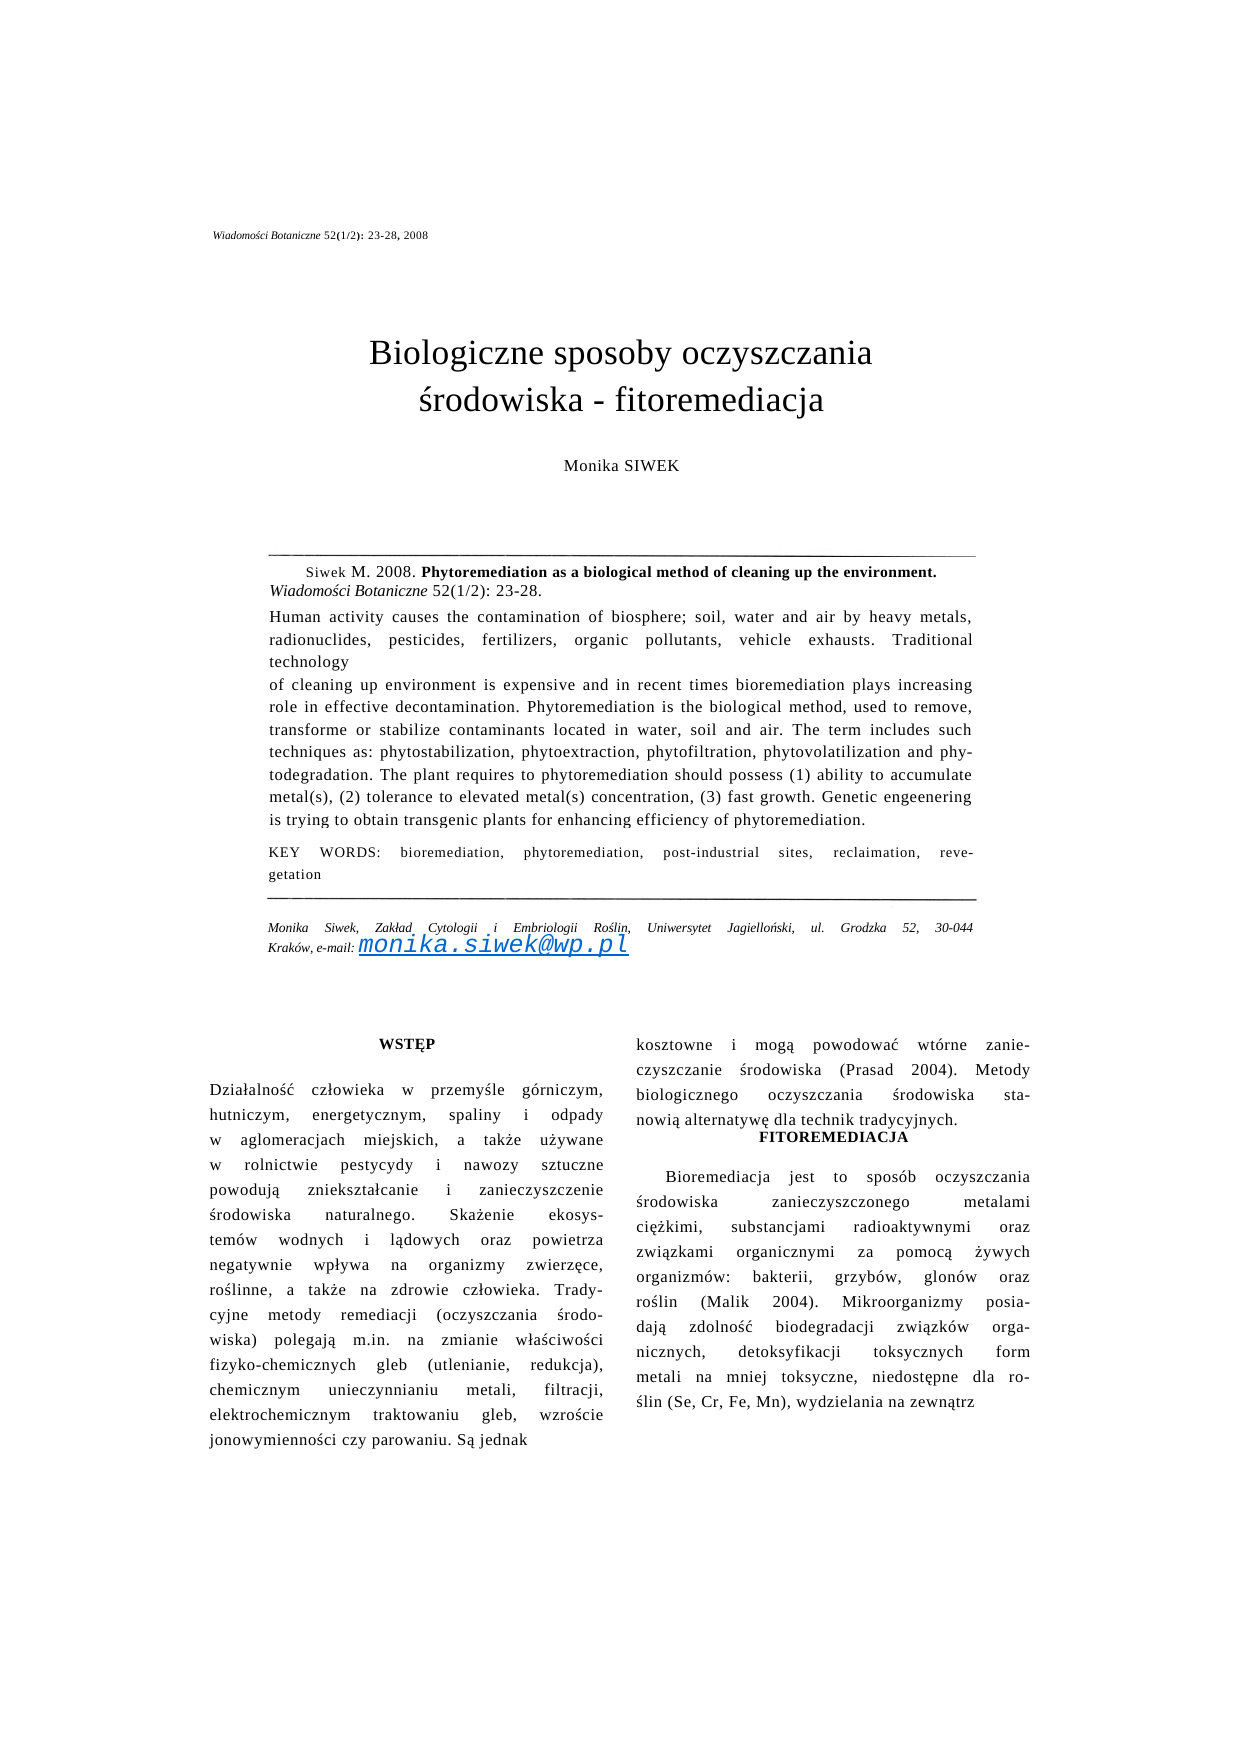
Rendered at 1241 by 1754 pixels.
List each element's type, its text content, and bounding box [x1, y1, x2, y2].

text KEY WORDS: bioremediation, phytoremediation, post-industrial sites, reclaimation, reve- getation [268, 840, 974, 884]
text Siwek M. 2008. Phytoremediation as a biological method of cleaning up the environment. [261, 564, 982, 580]
text Wiadomości Botaniczne 52(1/2): 23-28. [269, 583, 982, 600]
text Działalność człowieka w przemyśle górniczym, hutniczym, energetycznym, spaliny i odpady w aglomeracjach miejskich, a także używane w rolnictwie pestycydy i nawozy sztuczne powodują zniekształcanie i zanieczyszczenie środowiska naturalnego. Skażenie ekosys- temów wodnych i lądowych oraz powietrza negatywnie wpływa na organizmy zwierzęce, roślinne, a także na zdrowie człowieka. Trady- cyjne metody remediacji (oczyszczania środo- wiska) polegają m.in. na zmianie właściwości fizyko-chemicznych gleb (utlenianie, redukcja), chemicznym unieczynnianiu metali, filtracji, elektrochemicznym traktowaniu gleb, wzroście jonowymienności czy parowaniu. Są jednak [209, 1075, 604, 1450]
text Human activity causes the contamination of biosphere; soil, water and air by heavy metals, radionuclides, pesticides, fertilizers, organic pollutants, vehicle exhausts. Traditional technology of cleaning up environment is expensive and in recent times bioremediation plays increasing role in effective decontamination. Phytoremediation is the biological method, used to remove, transforme or stabilize contaminants located in water, soil and air. The term includes such techniques as: phytostabilization, phytoextraction, phytofiltration, phytovolatilization and phy- todegradation. The plant requires to phytoremediation should possess (1) ability to accumulate metal(s), (2) tolerance to elevated metal(s) concentration, (3) fast growth. Genetic engeenering is trying to obtain transgenic plants for enhancing efficiency of phytoremediation. [269, 605, 974, 827]
text Monika Siwek, Zakład Cytologii i Embriologii Roślin, Uniwersytet Jagielloński, ul. Grodzka 52, 30-044 Kraków, e-mail: monika.siwek@wp.pl [268, 917, 974, 956]
text WSTĘP [207, 1037, 606, 1052]
text FITOREMEDIACJA [634, 1130, 1033, 1146]
text kosztowne i mogą powodować wtórne zanie- czyszczanie środowiska (Prasad 2004). Metody biologicznego oczyszczania środowiska sta- nowią alternatywę dla technik tradycyjnych. [636, 1030, 1031, 1130]
picture [264, 888, 980, 912]
subtitle Biologiczne sposoby oczyszczania środowiska - fitoremediacja [261, 326, 982, 421]
text Bioremediacja jest to sposób oczyszczania środowiska zanieczyszczonego metalami ciężkimi, substancjami radioaktywnymi oraz związkami organicznymi za pomocą żywych organizmów: bakterii, grzybów, glonów oraz roślin (Malik 2004). Mikroorganizmy posia- dają zdolność biodegradacji związków orga- nicznych, detoksyfikacji toksycznych form metali na mniej toksyczne, niedostępne dla ro- ślin (Se, Cr, Fe, Mn), wydzielania na zewnątrz [636, 1163, 1031, 1413]
text Wiadomości Botaniczne 52(1/2): 23-28, 2008 [212, 230, 428, 242]
picture [261, 548, 982, 557]
text Monika SIWEK [261, 455, 982, 476]
